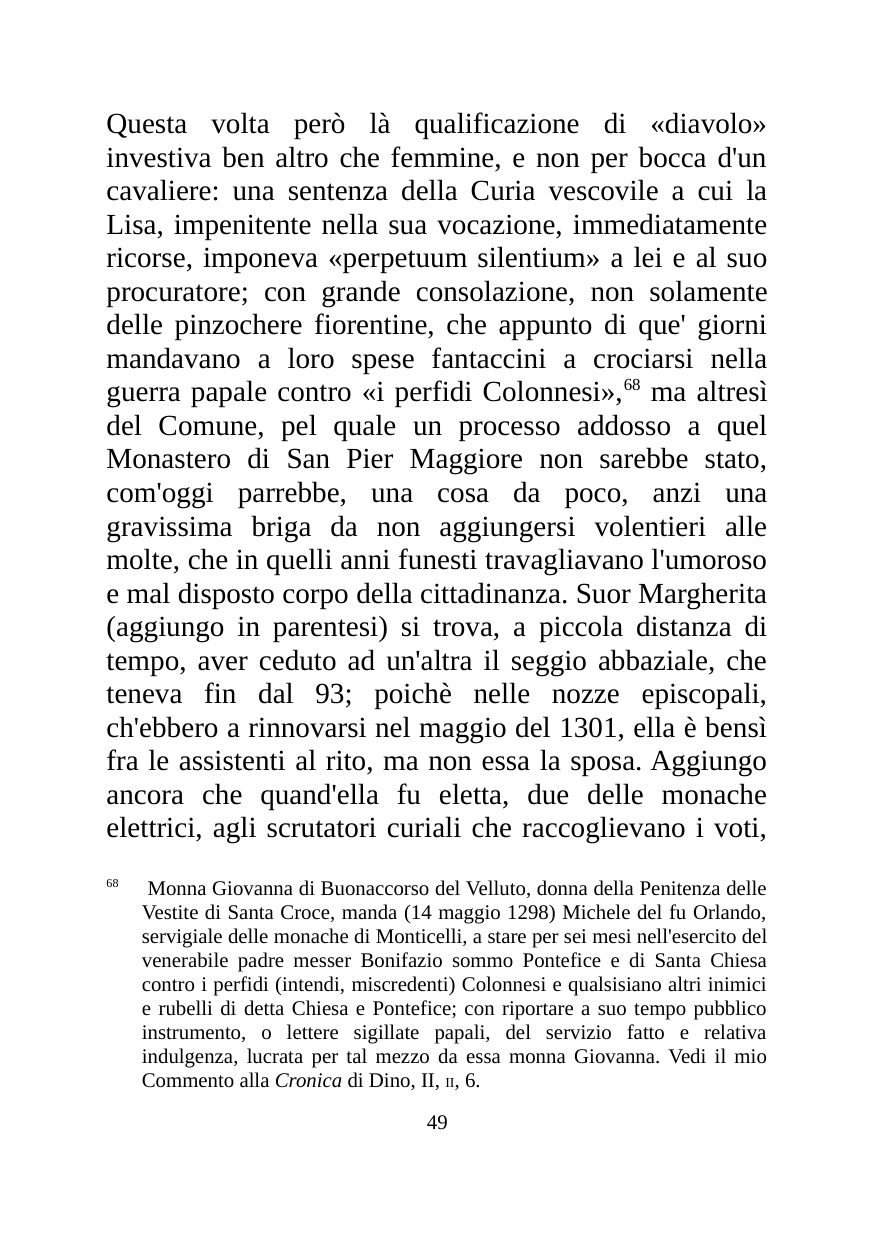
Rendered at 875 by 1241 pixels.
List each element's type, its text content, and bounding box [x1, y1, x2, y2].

text Monna Giovanna di Buonaccorso del Velluto, donna della Penitenza delle Vestite di Santa Croce, manda (14 maggio 1298) Michele del fu Orlando, servigiale delle monache di Monticelli, a stare per sei mesi nell'esercito del venerabile padre messer Bonifazio sommo Pontefice e di Santa Chiesa contro i perfidi (intendi, miscredenti) Colonnesi e qualsisiano altri inimici e rubelli di detta Chiesa e Pontefice; con riportare a suo tempo pubblico instrumento, o lettere sigillate papali, del servizio fatto e relativa indulgenza, lucrata per tal mezzo da essa monna Giovanna. Vedi il mio Commento alla Cronica di Dino, II, ii, 6. [106, 876, 768, 1092]
text Questa volta però là qualificazione di «diavolo» investiva ben altro che femmine, e non per bocca d'un cavaliere: una sentenza della Curia vescovile a cui la Lisa, impenitente nella sua vocazione, immediatamente ricorse, imponeva «perpetuum silentium» a lei e al suo procuratore; con grande consolazione, non solamente delle pinzochere fiorentine, che appunto di que' giorni mandavano a loro spese fantaccini a crociarsi nella guerra papale contro «i perfidi Colonnesi», ma altresì del Comune, pel quale un processo addosso a quel Monastero di San Pier Maggiore non sarebbe stato, com'oggi parrebbe, una cosa da poco, anzi una gravissima briga da non aggiungersi volentieri alle molte, che in quelli anni funesti travagliavano l'umoroso e mal disposto corpo della cittadinanza. Suor Margherita (aggiungo in parentesi) si trova, a piccola distanza di tempo, aver ceduto ad un'altra il seggio abbaziale, che teneva fin dal 93; poichè nelle nozze episcopali, ch'ebbero a rinnovarsi nel maggio del 1301, ella è bensì fra le assistenti al rito, ma non essa la sposa. Aggiungo ancora che quand'ella fu eletta, due delle monache elettrici, agli scrutatori curiali che raccoglievano i voti, [106, 106, 768, 844]
